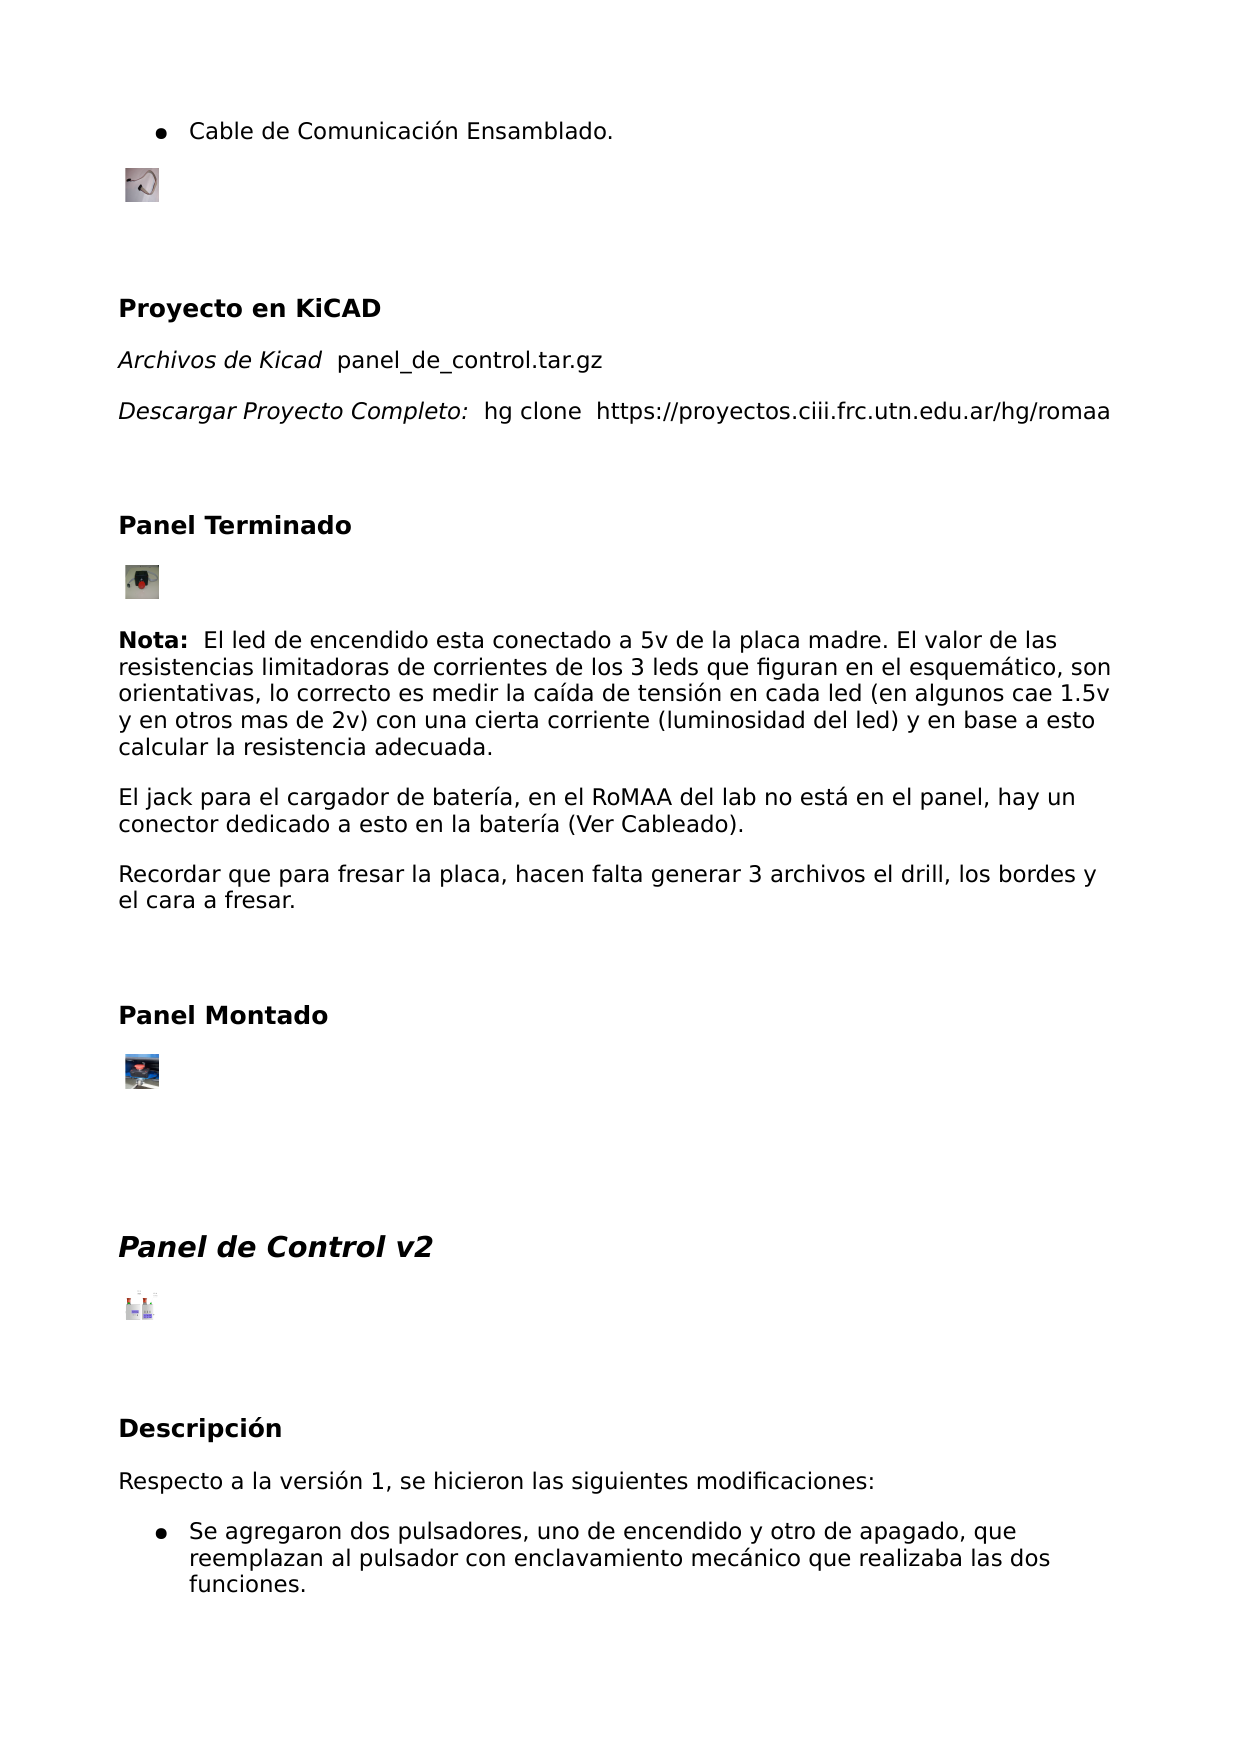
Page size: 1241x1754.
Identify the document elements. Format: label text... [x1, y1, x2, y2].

subtitle Descripción [118, 1414, 1122, 1443]
table_header [118, 157, 1122, 219]
subtitle Panel Montado [118, 1001, 1122, 1031]
text Archivos de Kicad panel_de_control.tar.gz [118, 348, 1122, 374]
picture [125, 1054, 159, 1089]
table_header [118, 553, 1122, 616]
subtitle Panel Terminado [118, 511, 1122, 541]
subtitle Proyecto en KiCAD [118, 294, 1122, 323]
subtitle Panel de Control v2 [118, 1231, 1122, 1264]
picture [125, 1288, 159, 1322]
picture [125, 168, 159, 202]
list Cable de Comunicación Ensamblado. [153, 118, 1122, 145]
list Se agregaron dos pulsadores, uno de encendido y otro de apagado, que reemplazan al pulsador con enclavamiento mecánico que realizaba las dos funciones. [153, 1518, 1122, 1598]
text Nota: El led de encendido esta conectado a 5v de la placa madre. El valor de las resistencias limitadoras de corrientes de los 3 leds que figuran en el esquemático, son orientativas, lo correcto es medir la caída de tensión en cada led (en algunos cae 1.5v y en otros mas de 2v) con una cierta corriente (luminosidad del led) y en base a esto calcular la resistencia adecuada. [118, 627, 1122, 761]
table_header [118, 1277, 1122, 1339]
table_header [118, 1043, 1122, 1105]
text Respecto a la versión 1, se hicieron las siguientes modificaciones: [118, 1468, 1122, 1494]
text El jack para el cargador de batería, en el RoMAA del lab no está en el panel, hay un conector dedicado a esto en la batería (Ver Cableado). [118, 784, 1122, 837]
text Recordar que para fresar la placa, hacen falta generar 3 archivos el drill, los bordes y el cara a fresar. [118, 861, 1122, 914]
text Descargar Proyecto Completo: hg clone https://proyectos.ciii.frc.utn.edu.ar/hg/romaa [118, 398, 1122, 424]
picture [125, 565, 159, 599]
